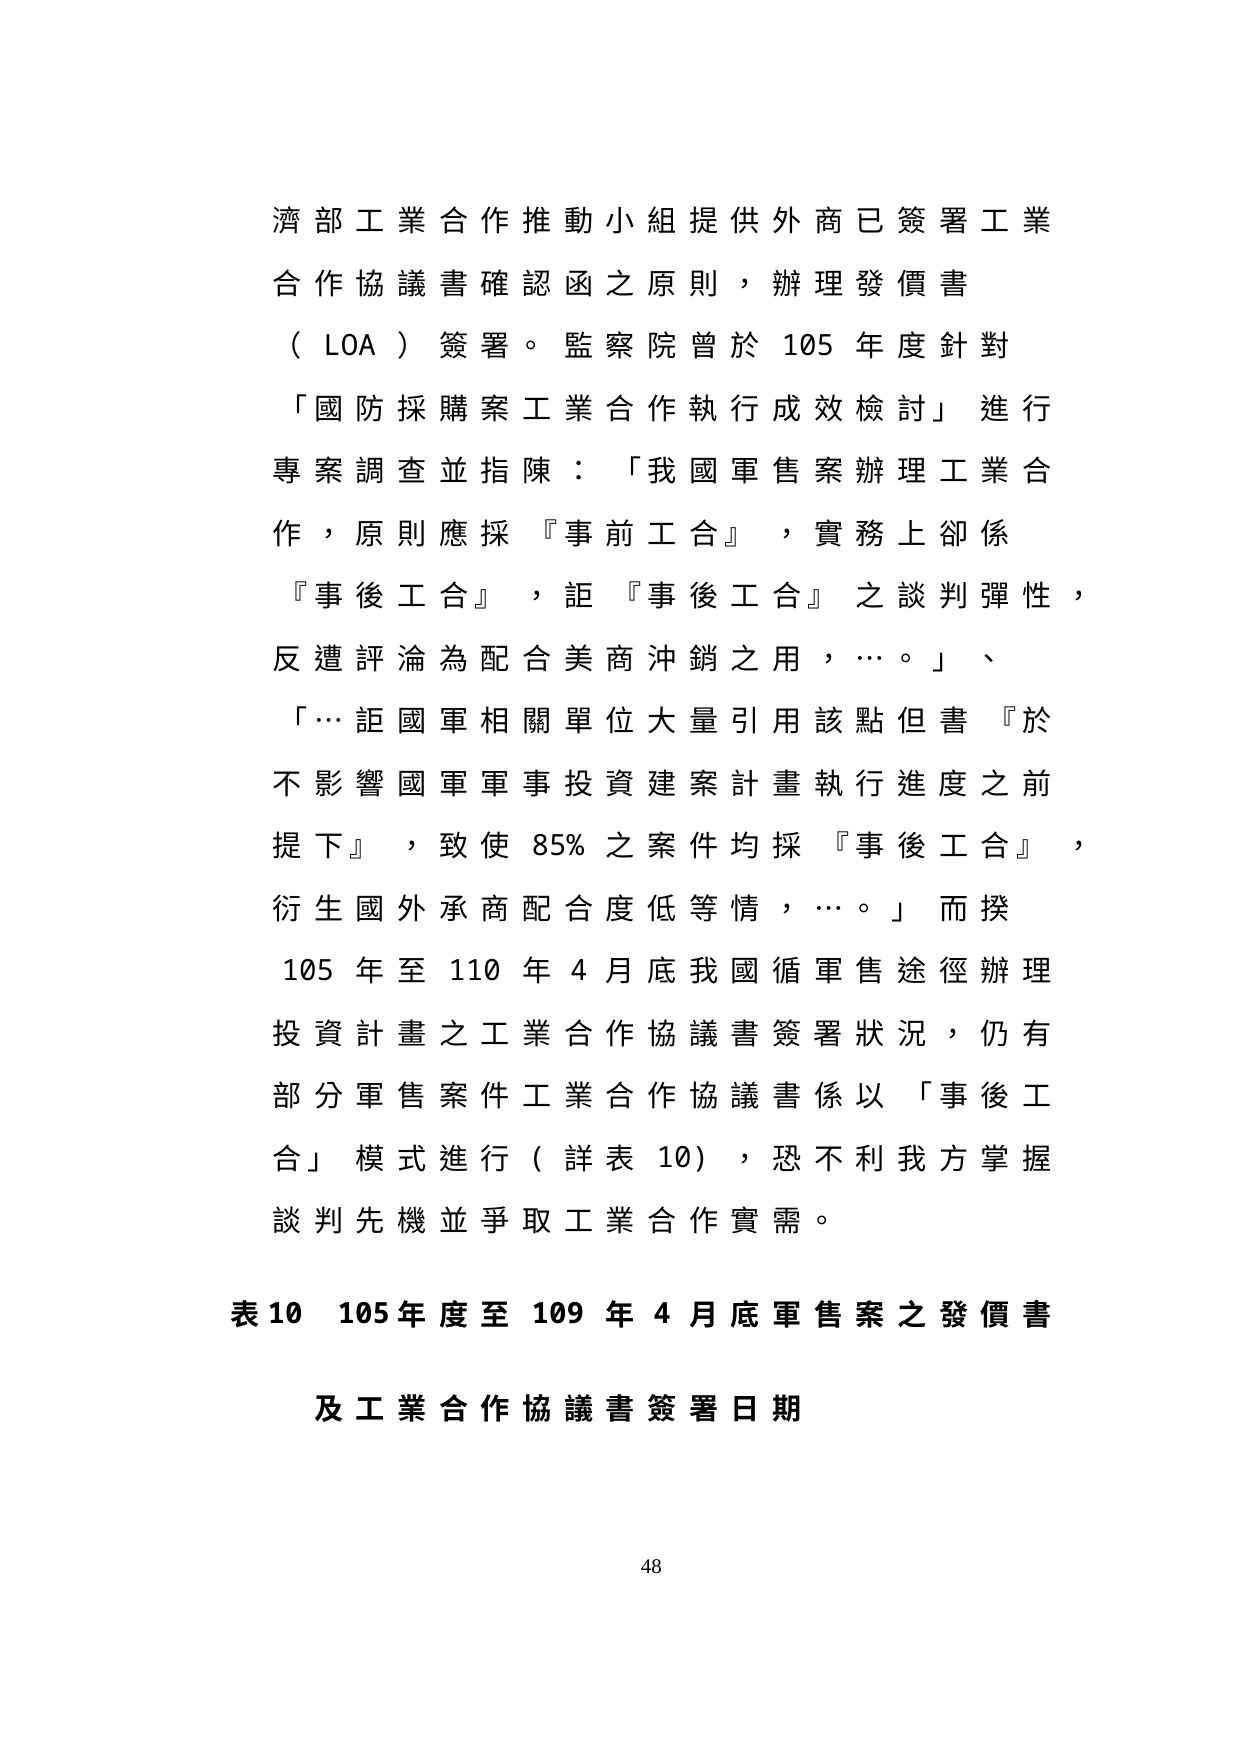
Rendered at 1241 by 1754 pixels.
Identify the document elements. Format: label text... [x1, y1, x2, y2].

text 依國防部99年令頒國防部工業合作作業規定第10點規定略以，軍品採購循軍售途徑進行者，在不影響國軍軍事投資建案計畫執行進度之前提下，國軍相關單位，需俟經濟部與外商簽妥工業合作協議書後，依據經濟部工業合作推動小組提供外商已簽署工業合作協議書確認函之原則，辦理發價書（LOA）簽署。監察院曾於105年度針對「國防採購案工業合作執行成效檢討」進行專案調查並指陳：「我國軍售案辦理工業合作，原則應採『事前工合』，實務上卻係『事後工合』，詎『事後工合』之談判彈性，反遭評淪為配合美商沖銷之用，…。」、「…詎國軍相關單位大量引用該點但書『於不影響國軍軍事投資建案計畫執行進度之前提下』，致使85%之案件均採『事後工合』，衍生國外承商配合度低等情，…。」而揆105年至110年4月底我國循軍售途徑辦理投資計畫之工業合作協議書簽署狀況，仍有部分軍售案件工業合作協議書係以「事後工合」模式進行(詳表10)，恐不利我方掌握談判先機並爭取工業合作實需。 [256, 177, 1058, 1240]
text 表10 105年度至109年4月底軍售案之發價書及工業合作協議書簽署日期 [197, 1240, 1058, 1427]
